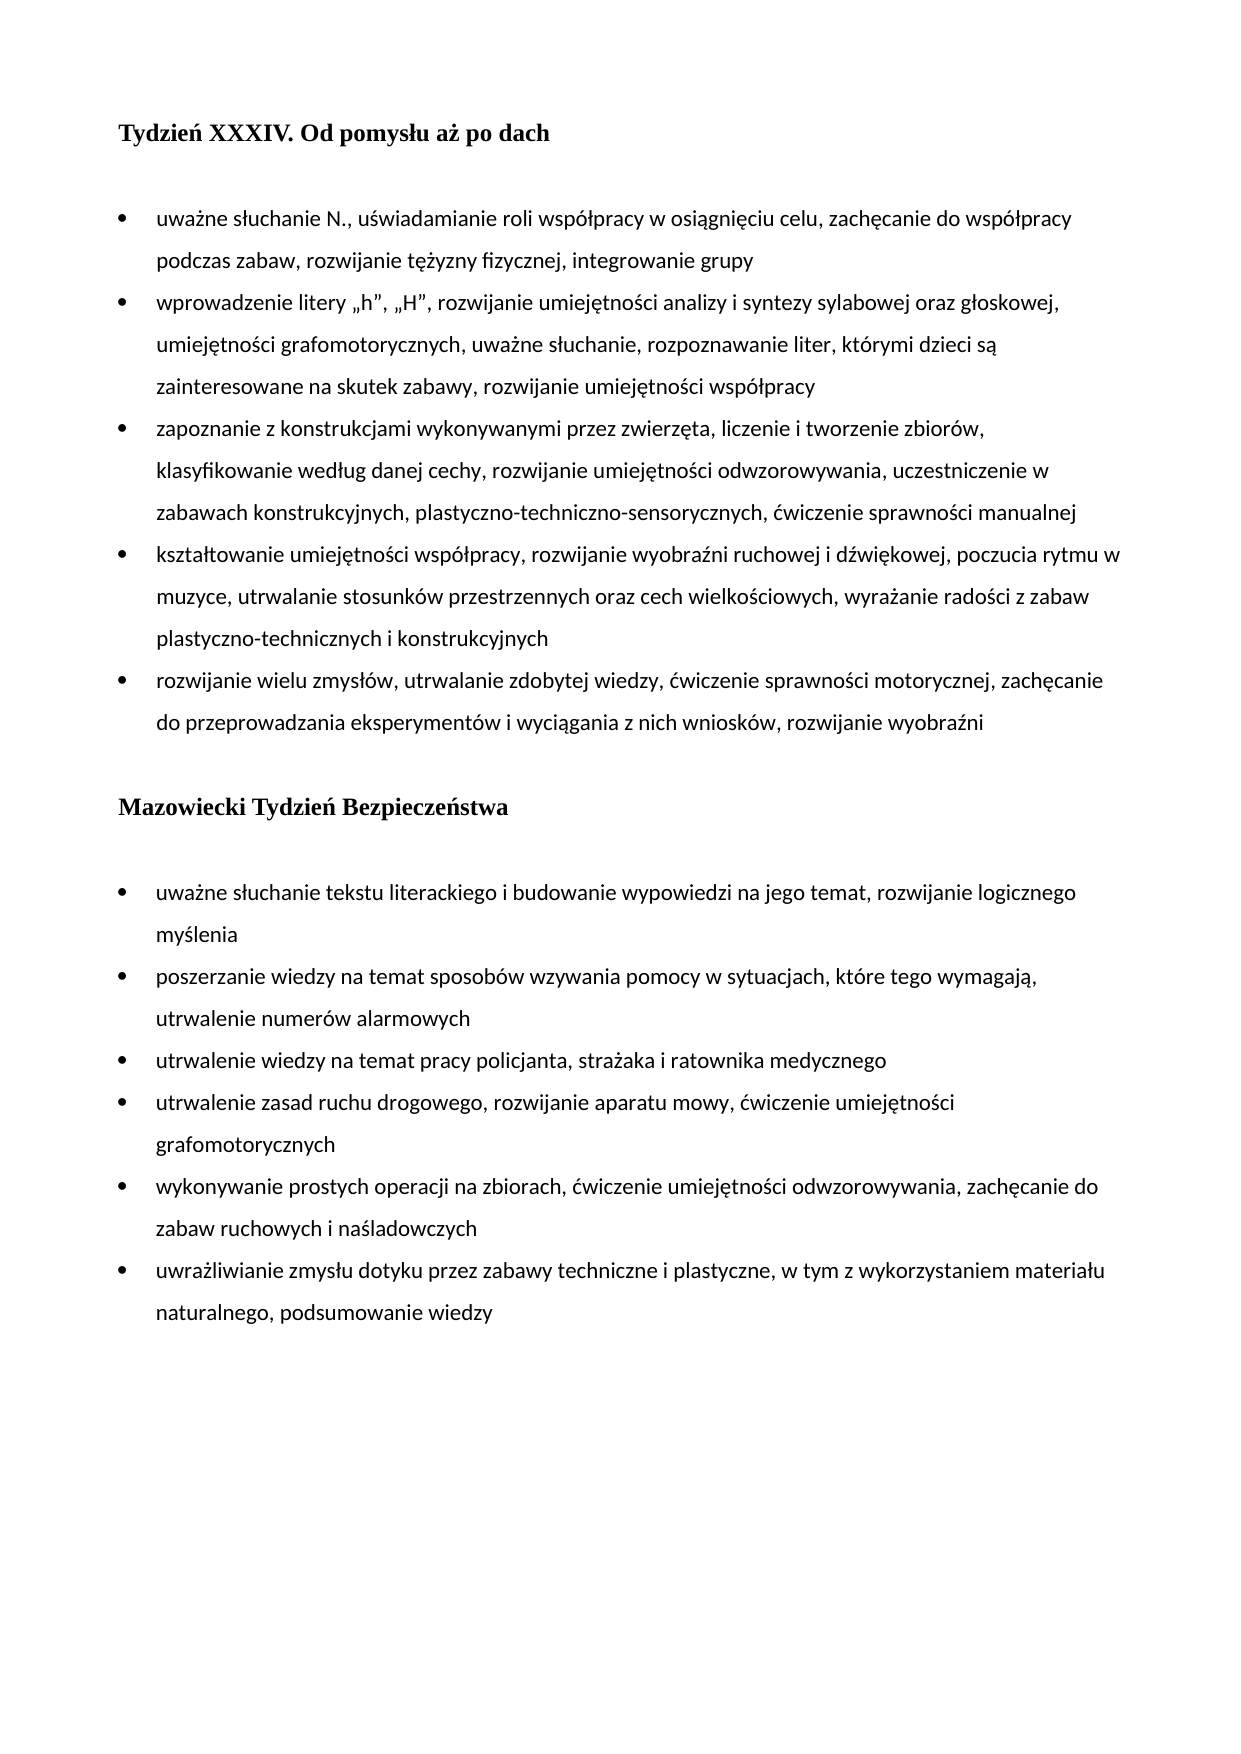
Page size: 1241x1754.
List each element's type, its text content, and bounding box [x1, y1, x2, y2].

list uwrażliwianie zmysłu dotyku przez zabawy techniczne i plastyczne, w tym z wykorzystaniem materiału naturalnego, podsumowanie wiedzy [118, 1256, 1122, 1326]
text Mazowiecki Tydzień Bezpieczeństwa [118, 792, 1122, 821]
list utrwalenie wiedzy na temat pracy policjanta, strażaka i ratownika medycznego [118, 1046, 1122, 1074]
list zapoznanie z konstrukcjami wykonywanymi przez zwierzęta, liczenie i tworzenie zbiorów, klasyfikowanie według danej cechy, rozwijanie umiejętności odwzorowywania, uczestniczenie w zabawach konstrukcyjnych, plastyczno-techniczno-sensorycznych, ćwiczenie sprawności manualnej [118, 414, 1122, 526]
list utrwalenie zasad ruchu drogowego, rozwijanie aparatu mowy, ćwiczenie umiejętności grafomotorycznych [118, 1088, 1122, 1158]
list wykonywanie prostych operacji na zbiorach, ćwiczenie umiejętności odwzorowywania, zachęcanie do zabaw ruchowych i naśladowczych [118, 1172, 1122, 1242]
list rozwijanie wielu zmysłów, utrwalanie zdobytej wiedzy, ćwiczenie sprawności motorycznej, zachęcanie do przeprowadzania eksperymentów i wyciągania z nich wniosków, rozwijanie wyobraźni [118, 666, 1122, 736]
list kształtowanie umiejętności współpracy, rozwijanie wyobraźni ruchowej i dźwiękowej, poczucia rytmu w muzyce, utrwalanie stosunków przestrzennych oraz cech wielkościowych, wyrażanie radości z zabaw plastyczno-technicznych i konstrukcyjnych [118, 540, 1122, 652]
list uważne słuchanie tekstu literackiego i budowanie wypowiedzi na jego temat, rozwijanie logicznego myślenia [118, 878, 1122, 948]
list poszerzanie wiedzy na temat sposobów wzywania pomocy w sytuacjach, które tego wymagają, utrwalenie numerów alarmowych [118, 962, 1122, 1032]
list wprowadzenie litery „h”, „H”, rozwijanie umiejętności analizy i syntezy sylabowej oraz głoskowej, umiejętności grafomotorycznych, uważne słuchanie, rozpoznawanie liter, którymi dzieci są zainteresowane na skutek zabawy, rozwijanie umiejętności współpracy [118, 288, 1122, 400]
text Tydzień XXXIV. Od pomysłu aż po dach [118, 118, 1122, 147]
list uważne słuchanie N., uświadamianie roli współpracy w osiągnięciu celu, zachęcanie do współpracy podczas zabaw, rozwijanie tężyzny fizycznej, integrowanie grupy [118, 204, 1122, 274]
